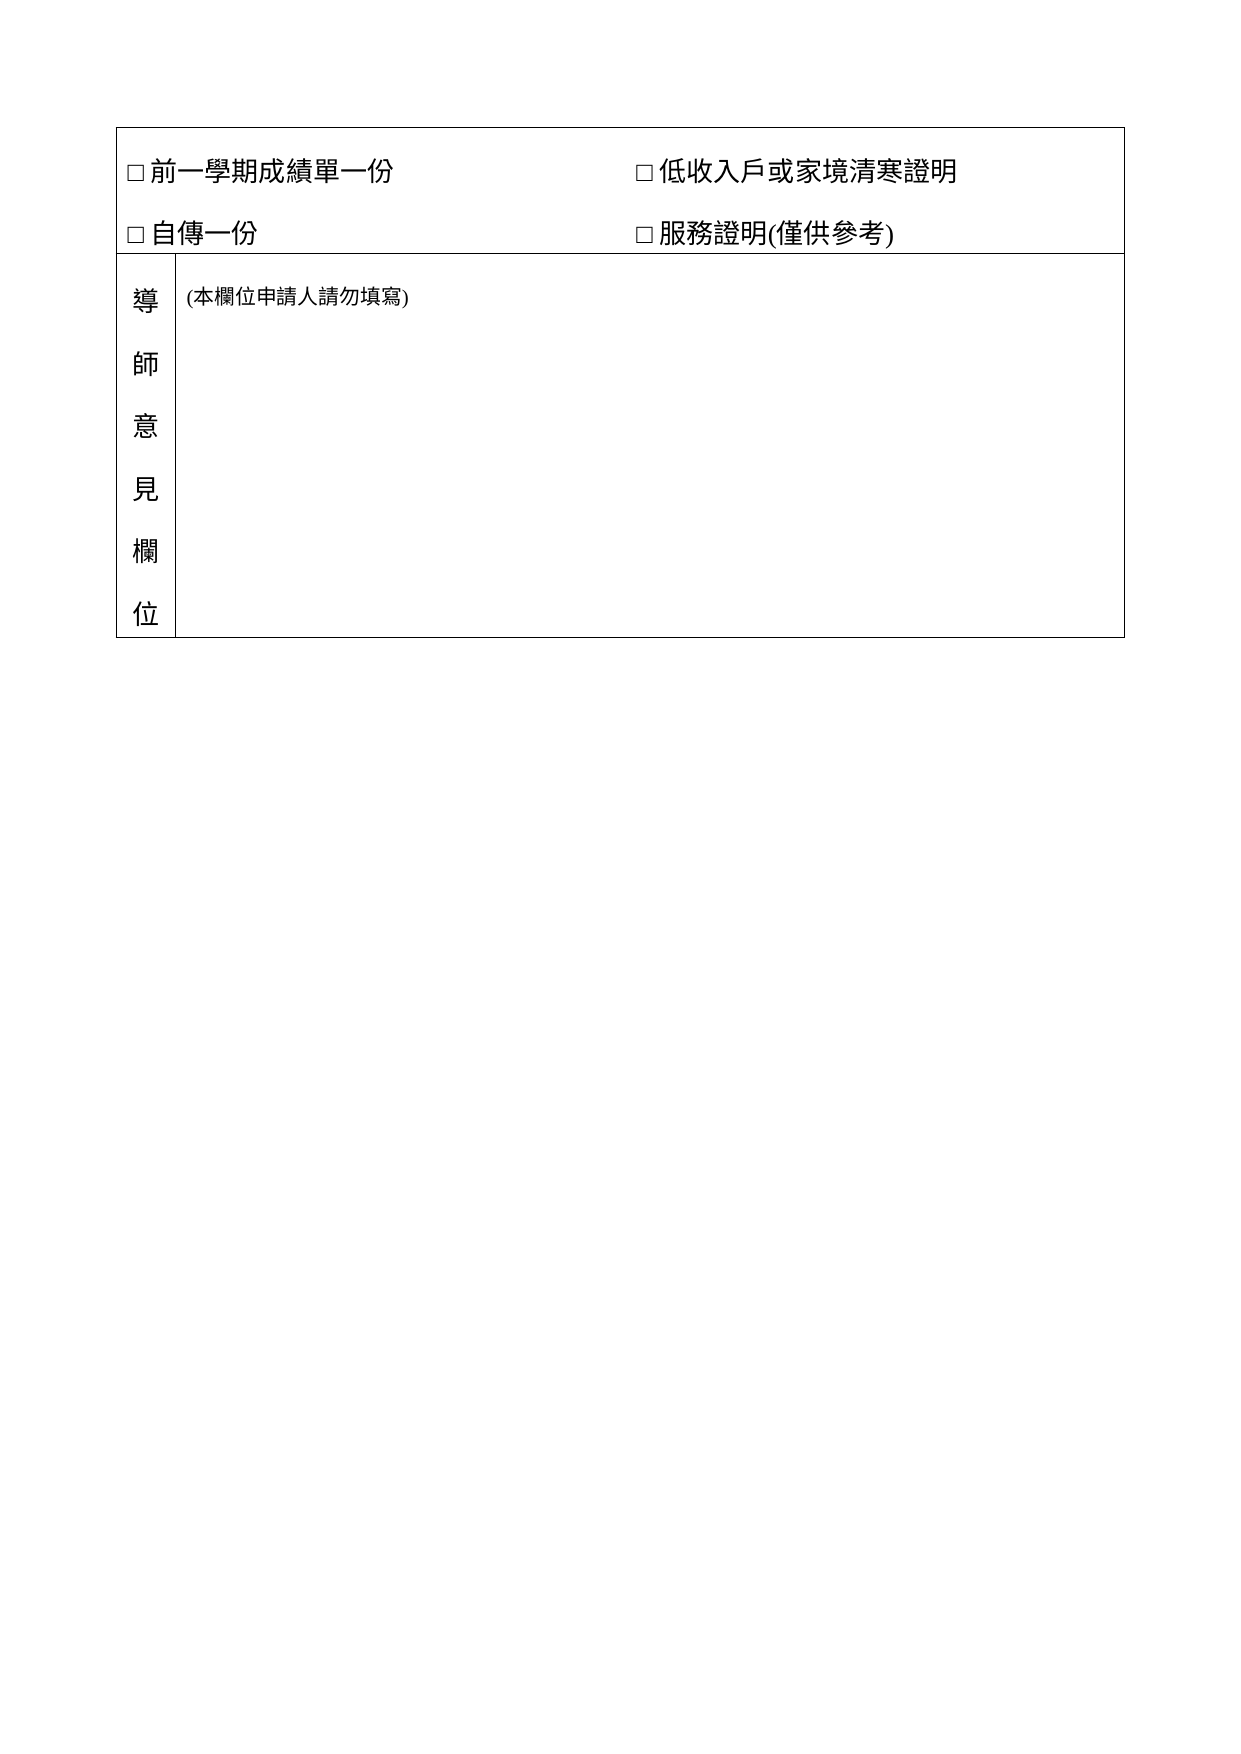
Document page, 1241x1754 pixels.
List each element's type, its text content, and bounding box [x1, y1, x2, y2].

table_cell □ 前一學期成績單一份 □ 自傳一份 [117, 128, 625, 253]
table_cell 導 師 意 見 欄 位 [117, 254, 175, 637]
table_cell □ 低收入戶或家境清寒證明 □ 服務證明(僅供參考) [625, 128, 1124, 253]
table_cell (本欄位申請人請勿填寫) [176, 254, 1124, 637]
